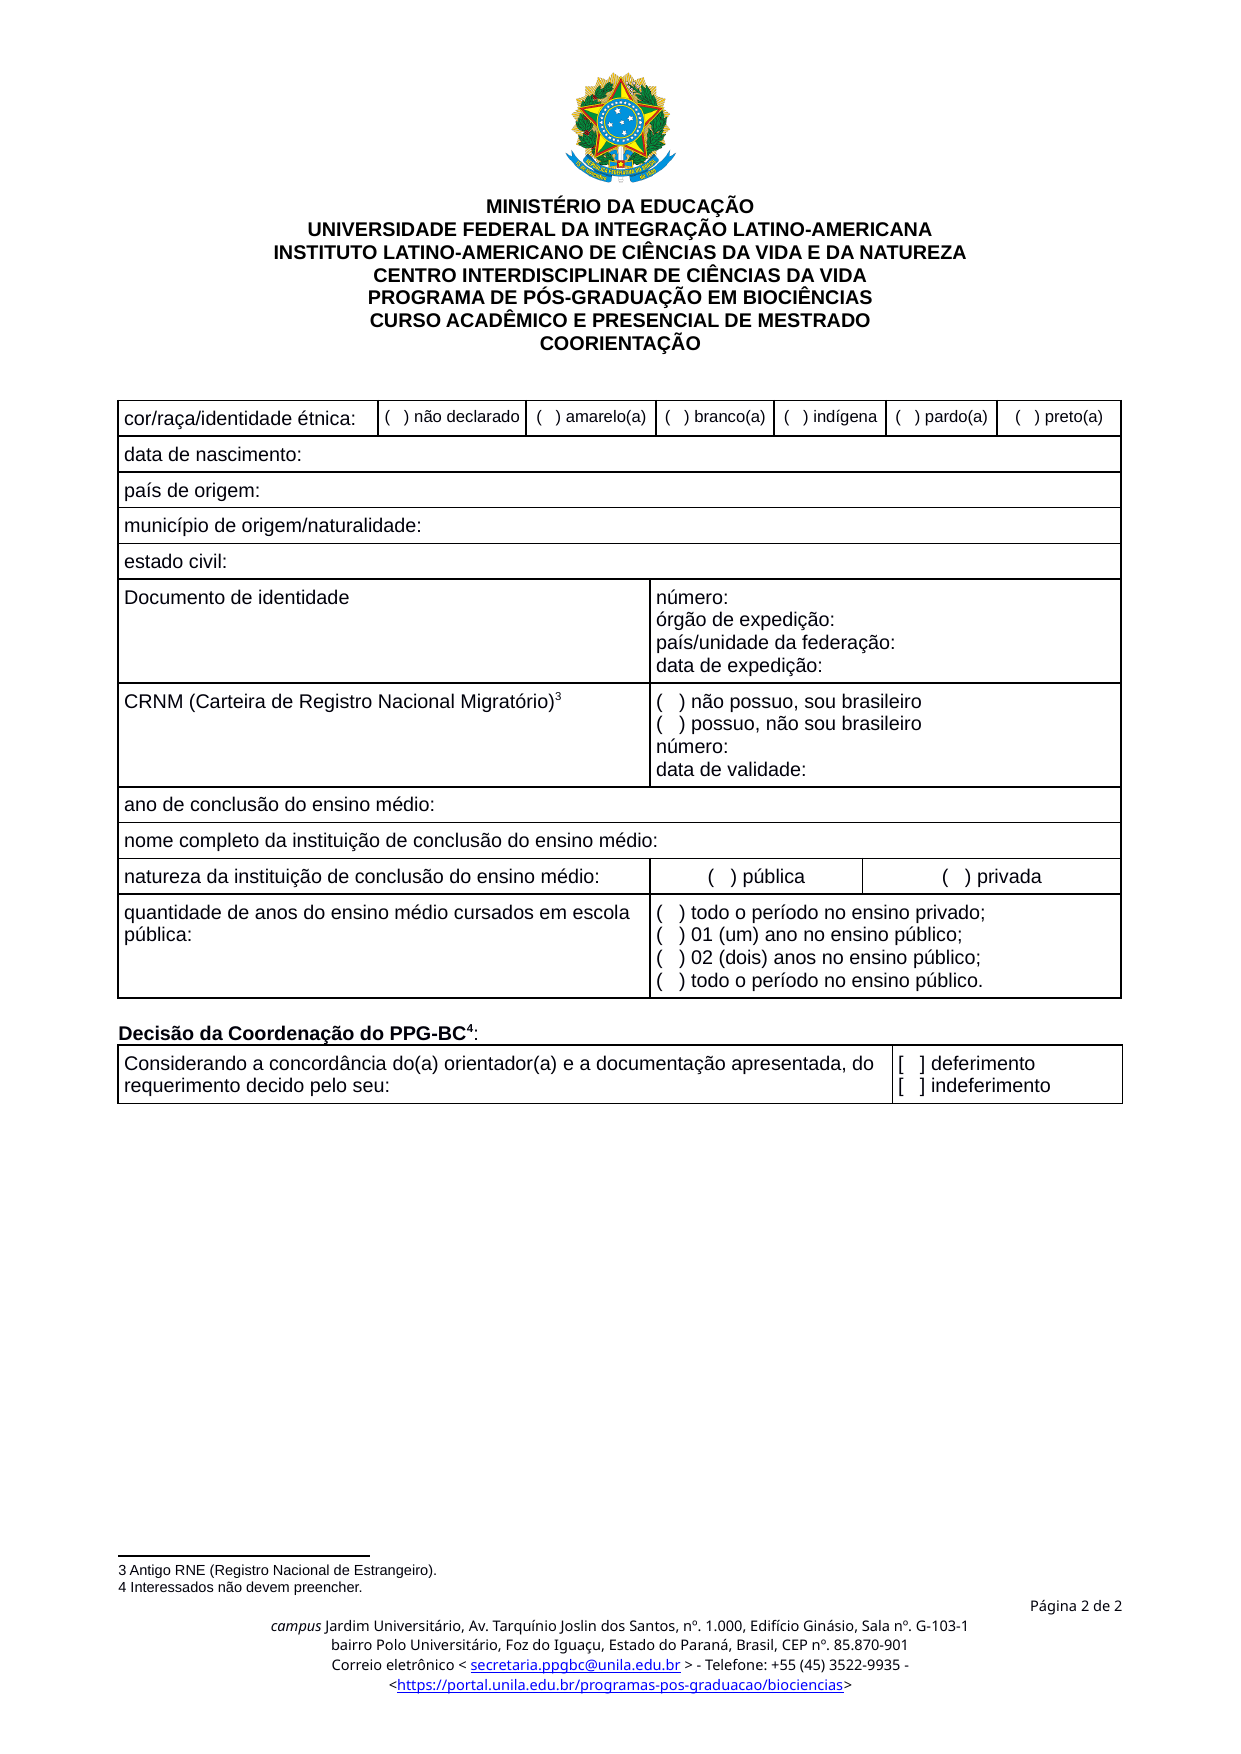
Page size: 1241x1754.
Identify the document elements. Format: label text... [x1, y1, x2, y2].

table_cell ( ) não declarado [379, 401, 525, 435]
table_cell estado civil: [119, 544, 1120, 578]
table_cell ( ) privada [863, 859, 1120, 893]
table_cell Documento de identidade [119, 580, 649, 682]
table_header Considerando a concordância do(a) orientador(a) e a documentação apresentada, do requerimento decido pelo seu: [119, 1046, 892, 1102]
table_cell data de nascimento: [119, 437, 1120, 471]
table_cell ano de conclusão do ensino médio: [119, 788, 1120, 822]
table_cell CRNM (Carteira de Registro Nacional Migratório) [119, 684, 649, 786]
picture [561, 69, 680, 186]
table_cell ( ) pública [651, 859, 862, 893]
table_cell município de origem/naturalidade: [119, 508, 1120, 543]
table_cell país de origem: [119, 473, 1120, 507]
table_cell ( ) pardo(a) [887, 401, 996, 435]
table_cell ( ) não possuo, sou brasileiro ( ) possuo, não sou brasileiro número: data de validade: [651, 684, 1120, 786]
table_cell natureza da instituição de conclusão do ensino médio: [119, 859, 649, 893]
text Decisão da Coordenação do PPG-BC: [118, 1021, 1122, 1044]
table_cell nome completo da instituição de conclusão do ensino médio: [119, 823, 1120, 857]
table_cell ( ) indígena [775, 401, 885, 435]
table_cell ( ) branco(a) [657, 401, 773, 435]
table_cell ( ) preto(a) [998, 401, 1120, 435]
table_cell cor/raça/identidade étnica: [119, 401, 377, 435]
table_cell número: órgão de expedição: país/unidade da federação: data de expedição: [651, 580, 1120, 682]
text Interessados não devem preencher. [118, 1579, 1122, 1595]
table_header [ ] deferimento [ ] indeferimento [893, 1046, 1122, 1102]
table_cell quantidade de anos do ensino médio cursados em escola pública: [119, 895, 649, 997]
table_cell ( ) amarelo(a) [527, 401, 655, 435]
table_cell ( ) todo o período no ensino privado; ( ) 01 (um) ano no ensino público; ( ) 02 (dois) anos no ensino público; ( ) todo o período no ensino público. [651, 895, 1120, 997]
